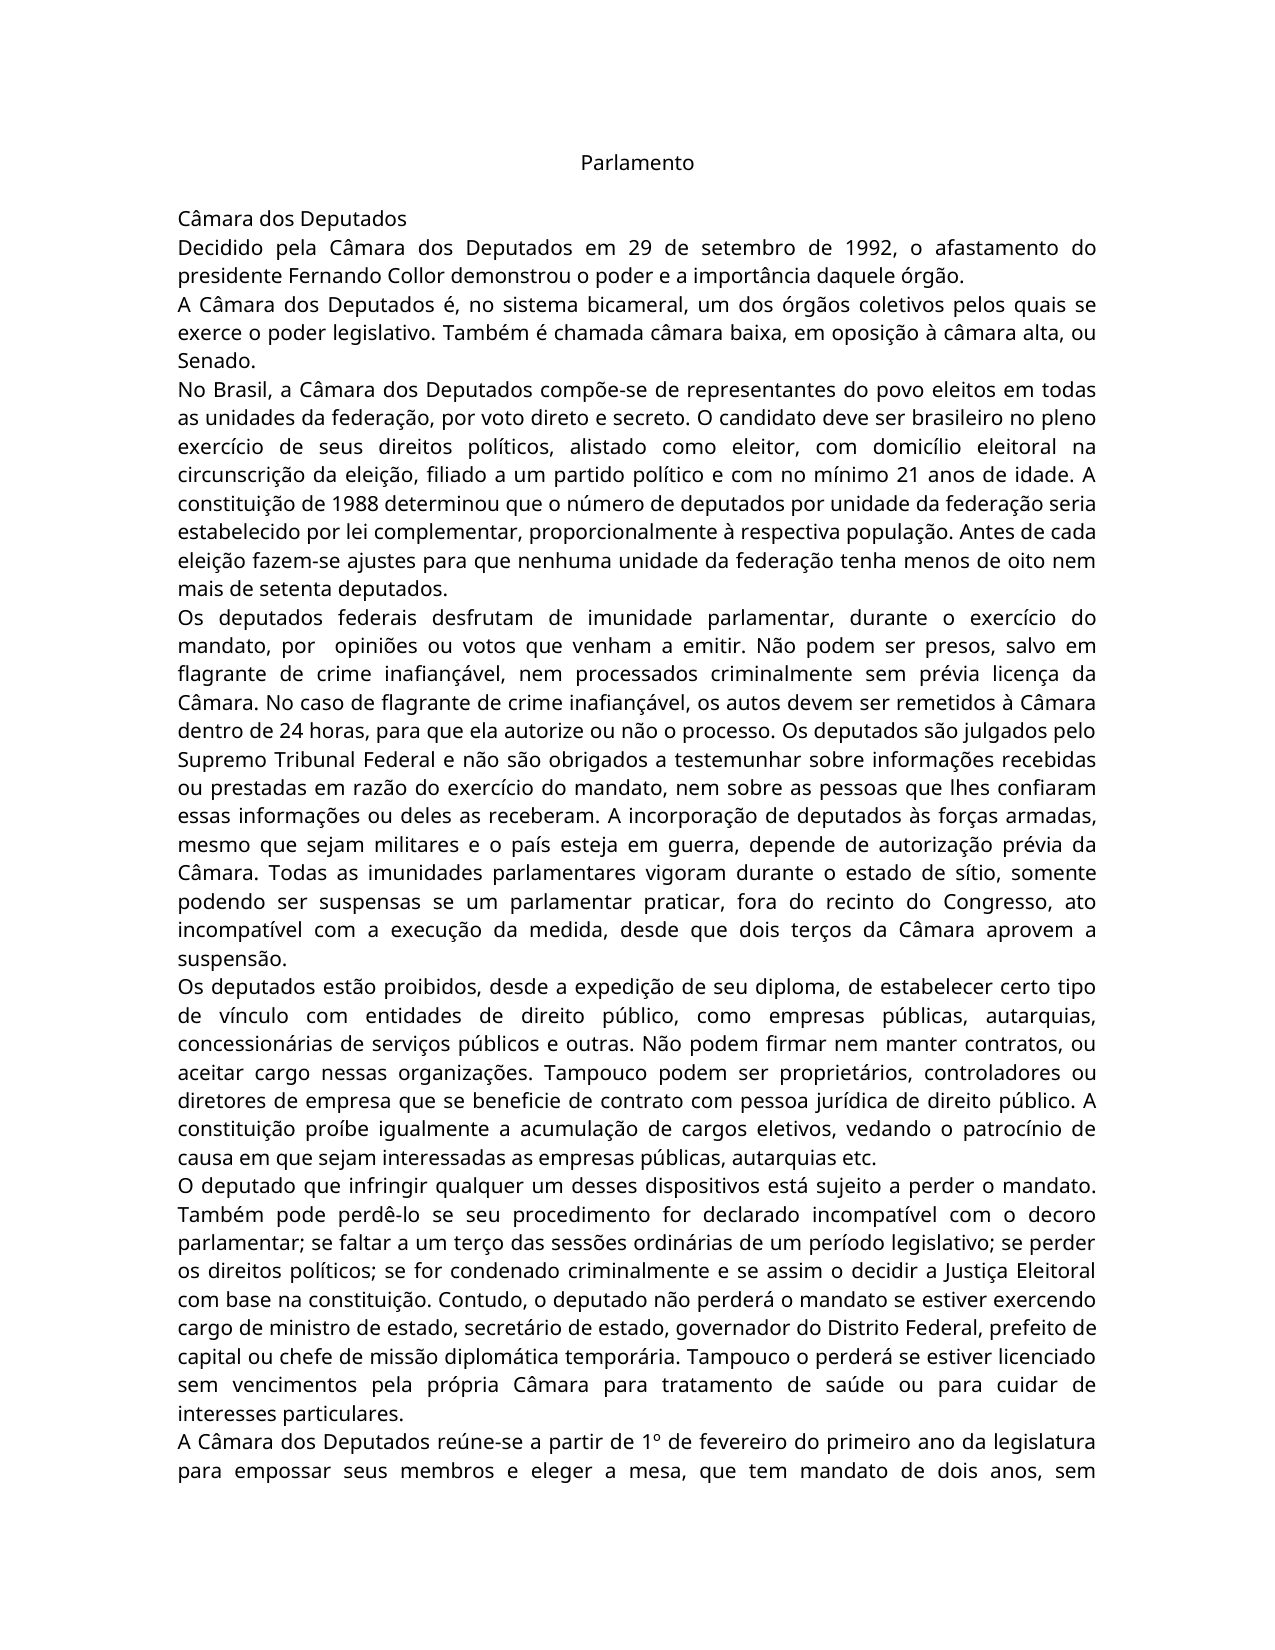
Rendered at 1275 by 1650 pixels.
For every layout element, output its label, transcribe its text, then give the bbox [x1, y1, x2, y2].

text Parlamento [177, 148, 1098, 176]
text Os deputados federais desfrutam de imunidade parlamentar, durante o exercício do mandato, por opiniões ou votos que venham a emitir. Não podem ser presos, salvo em flagrante de crime inafiançável, nem processados criminalmente sem prévia licença da Câmara. No caso de flagrante de crime inafiançável, os autos devem ser remetidos à Câmara dentro de 24 horas, para que ela autorize ou não o processo. Os deputados são julgados pelo Supremo Tribunal Federal e não são obrigados a testemunhar sobre informações recebidas ou prestadas em razão do exercício do mandato, nem sobre as pessoas que lhes confiaram essas informações ou deles as receberam. A incorporação de deputados às forças armadas, mesmo que sejam militares e o país esteja em guerra, depende de autorização prévia da Câmara. Todas as imunidades parlamentares vigoram durante o estado de sítio, somente podendo ser suspensas se um parlamentar praticar, fora do recinto do Congresso, ato incompatível com a execução da medida, desde que dois terços da Câmara aprovem a suspensão. [177, 603, 1098, 972]
text O deputado que infringir qualquer um desses dispositivos está sujeito a perder o mandato. Também pode perdê-lo se seu procedimento for declarado incompatível com o decoro parlamentar; se faltar a um terço das sessões ordinárias de um período legislativo; se perder os direitos políticos; se for condenado criminalmente e se assim o decidir a Justiça Eleitoral com base na constituição. Contudo, o deputado não perderá o mandato se estiver exercendo cargo de ministro de estado, secretário de estado, governador do Distrito Federal, prefeito de capital ou chefe de missão diplomática temporária. Tampouco o perderá se estiver licenciado sem vencimentos pela própria Câmara para tratamento de saúde ou para cuidar de interesses particulares. [177, 1171, 1098, 1427]
text Câmara dos Deputados [177, 204, 1098, 233]
text A Câmara dos Deputados reúne-se a partir de 1º de fevereiro do primeiro ano da legislatura para empossar seus membros e eleger a mesa, que tem mandato de dois anos, sem [177, 1427, 1098, 1484]
text No Brasil, a Câmara dos Deputados compõe-se de representantes do povo eleitos em todas as unidades da federação, por voto direto e secreto. O candidato deve ser brasileiro no pleno exercício de seus direitos políticos, alistado como eleitor, com domicílio eleitoral na circunscrição da eleição, filiado a um partido político e com no mínimo 21 anos de idade. A constituição de 1988 determinou que o número de deputados por unidade da federação seria estabelecido por lei complementar, proporcionalmente à respectiva população. Antes de cada eleição fazem-se ajustes para que nenhuma unidade da federação tenha menos de oito nem mais de setenta deputados. [177, 375, 1098, 603]
text Os deputados estão proibidos, desde a expedição de seu diploma, de estabelecer certo tipo de vínculo com entidades de direito público, como empresas públicas, autarquias, concessionárias de serviços públicos e outras. Não podem firmar nem manter contratos, ou aceitar cargo nessas organizações. Tampouco podem ser proprietários, controladores ou diretores de empresa que se beneficie de contrato com pessoa jurídica de direito público. A constituição proíbe igualmente a acumulação de cargos eletivos, vedando o patrocínio de causa em que sejam interessadas as empresas públicas, autarquias etc. [177, 972, 1098, 1171]
text Decidido pela Câmara dos Deputados em 29 de setembro de 1992, o afastamento do presidente Fernando Collor demonstrou o poder e a importância daquele órgão. [177, 233, 1098, 290]
text A Câmara dos Deputados é, no sistema bicameral, um dos órgãos coletivos pelos quais se exerce o poder legislativo. Também é chamada câmara baixa, em oposição à câmara alta, ou Senado. [177, 290, 1098, 375]
